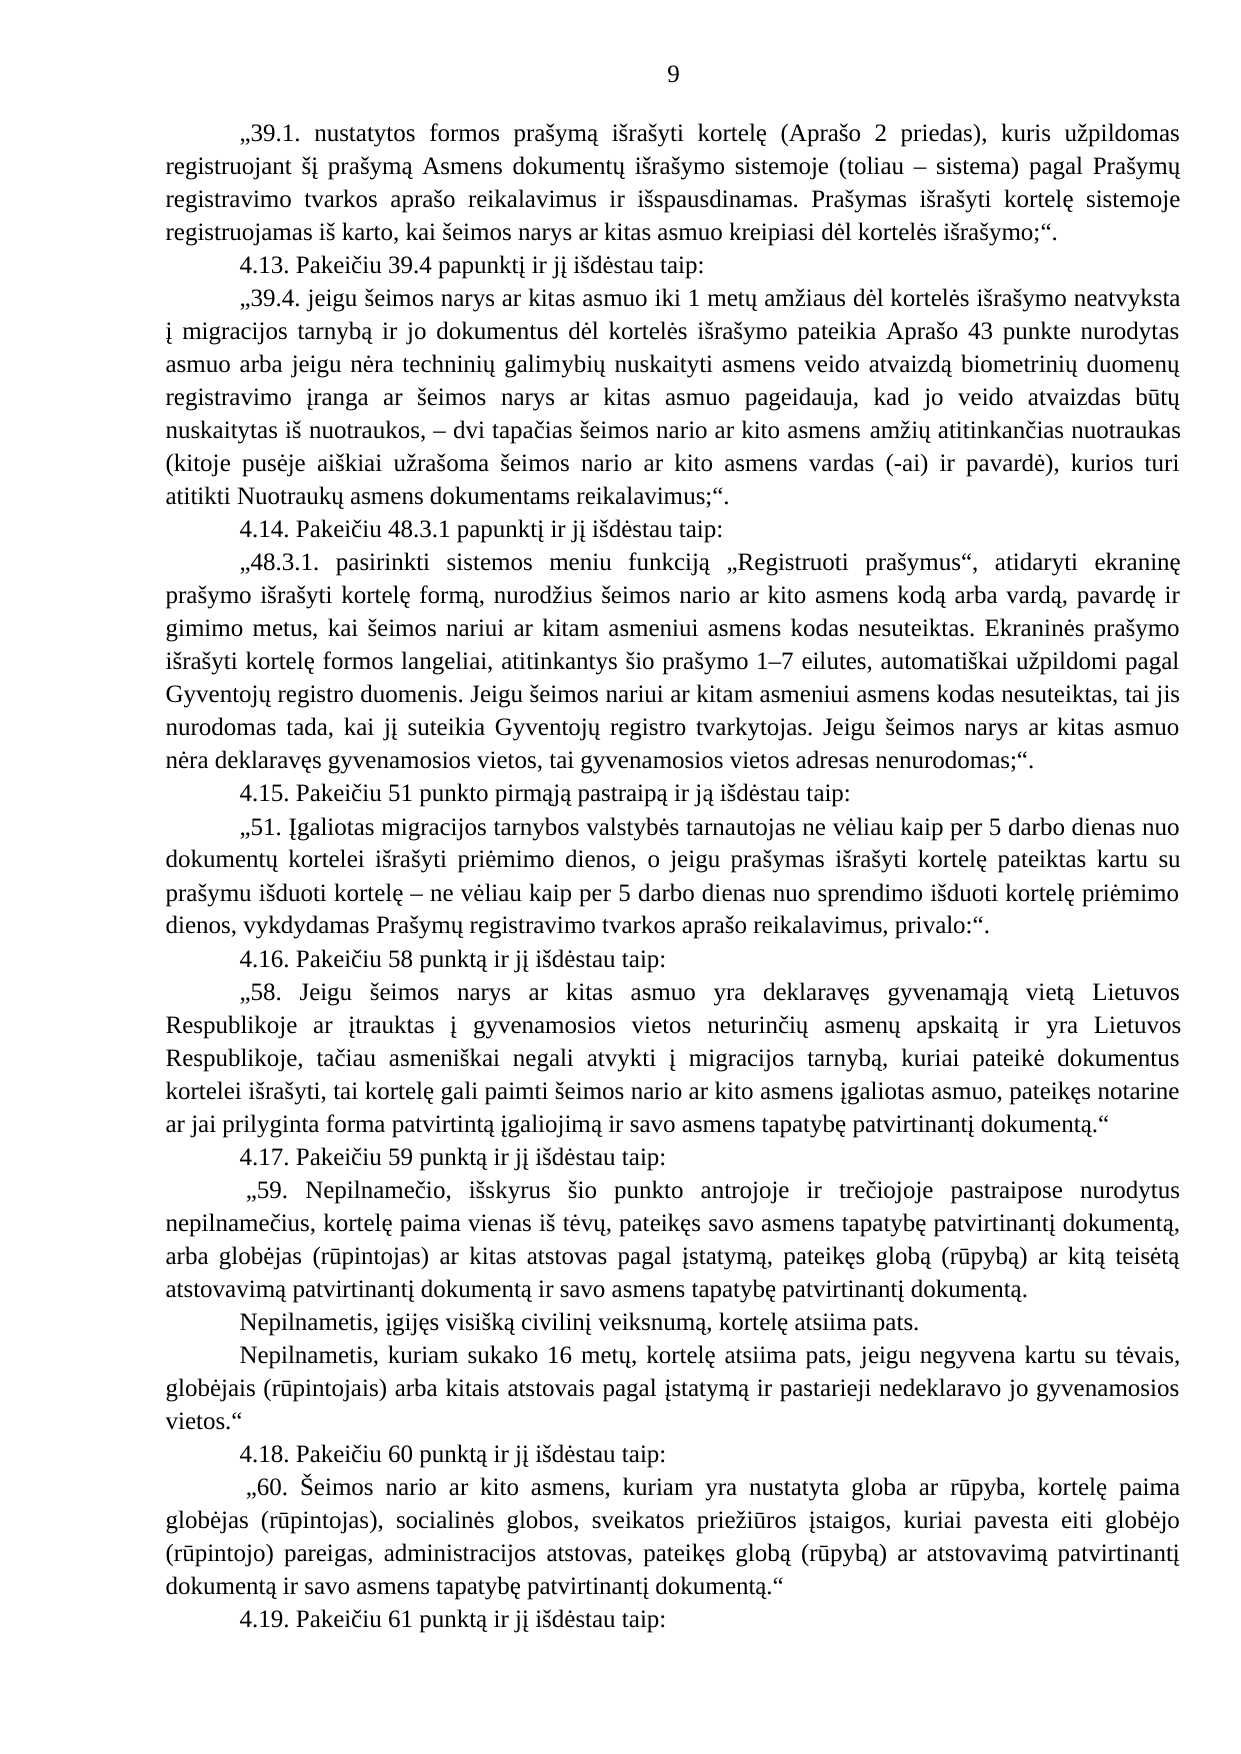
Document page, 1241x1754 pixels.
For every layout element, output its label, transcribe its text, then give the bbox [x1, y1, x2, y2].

text 4.14. Pakeičiu 48.3.1 papunktį ir jį išdėstau taip: [165, 514, 1181, 543]
text 4.18. Pakeičiu 60 punktą ir jį išdėstau taip: [165, 1439, 1181, 1468]
text 4.17. Pakeičiu 59 punktą ir jį išdėstau taip: [165, 1142, 1181, 1171]
text 4.13. Pakeičiu 39.4 papunktį ir jį išdėstau taip: [165, 250, 1181, 279]
text 4.19. Pakeičiu 61 punktą ir jį išdėstau taip: [165, 1604, 1181, 1633]
text 4.16. Pakeičiu 58 punktą ir jį išdėstau taip: [165, 944, 1181, 972]
text Nepilnametis, kuriam sukako 16 metų, kortelę atsiima pats, jeigu negyvena kartu su tėvais, globėjais (rūpintojais) arba kitais atstovais pagal įstatymą ir pastarieji nedeklaravo jo gyvenamosios vietos.“ [165, 1340, 1181, 1435]
text „48.3.1. pasirinkti sistemos meniu funkciją „Registruoti prašymus“, atidaryti ekraninę prašymo išrašyti kortelę formą, nurodžius šeimos nario ar kito asmens kodą arba vardą, pavardę ir gimimo metus, kai šeimos nariui ar kitam asmeniui asmens kodas nesuteiktas. Ekraninės prašymo išrašyti kortelę formos langeliai, atitinkantys šio prašymo 1–7 eilutes, automatiškai užpildomi pagal Gyventojų registro duomenis. Jeigu šeimos nariui ar kitam asmeniui asmens kodas nesuteiktas, tai jis nurodomas tada, kai jį suteikia Gyventojų registro tvarkytojas. Jeigu šeimos narys ar kitas asmuo nėra deklaravęs gyvenamosios vietos, tai gyvenamosios vietos adresas nenurodomas;“. [165, 547, 1181, 774]
text „39.1. nustatytos formos prašymą išrašyti kortelę (Aprašo 2 priedas), kuris užpildomas registruojant šį prašymą Asmens dokumentų išrašymo sistemoje (toliau – sistema) pagal Prašymų registravimo tvarkos aprašo reikalavimus ir išspausdinamas. Prašymas išrašyti kortelę sistemoje registruojamas iš karto, kai šeimos narys ar kitas asmuo kreipiasi dėl kortelės išrašymo;“. [165, 118, 1181, 246]
text 4.15. Pakeičiu 51 punkto pirmąją pastraipą ir ją išdėstau taip: [165, 778, 1181, 807]
text Nepilnametis, įgijęs visišką civilinį veiksnumą, kortelę atsiima pats. [165, 1307, 1181, 1336]
text „59. Nepilnamečio, išskyrus šio punkto antrojoje ir trečiojoje pastraipose nurodytus nepilnamečius, kortelę paima vienas iš tėvų, pateikęs savo asmens tapatybę patvirtinantį dokumentą, arba globėjas (rūpintojas) ar kitas atstovas pagal įstatymą, pateikęs globą (rūpybą) ar kitą teisėtą atstovavimą patvirtinantį dokumentą ir savo asmens tapatybę patvirtinantį dokumentą. [165, 1175, 1181, 1303]
text „60. Šeimos nario ar kito asmens, kuriam yra nustatyta globa ar rūpyba, kortelę paima globėjas (rūpintojas), socialinės globos, sveikatos priežiūros įstaigos, kuriai pavesta eiti globėjo (rūpintojo) pareigas, administracijos atstovas, pateikęs globą (rūpybą) ar atstovavimą patvirtinantį dokumentą ir savo asmens tapatybę patvirtinantį dokumentą.“ [165, 1472, 1181, 1600]
text „51. Įgaliotas migracijos tarnybos valstybės tarnautojas ne vėliau kaip per 5 darbo dienas nuo dokumentų kortelei išrašyti priėmimo dienos, o jeigu prašymas išrašyti kortelę pateiktas kartu su prašymu išduoti kortelę – ne vėliau kaip per 5 darbo dienas nuo sprendimo išduoti kortelę priėmimo dienos, vykdydamas Prašymų registravimo tvarkos aprašo reikalavimus, privalo:“. [165, 812, 1181, 939]
text „58. Jeigu šeimos narys ar kitas asmuo yra deklaravęs gyvenamąją vietą Lietuvos Respublikoje ar įtrauktas į gyvenamosios vietos neturinčių asmenų apskaitą ir yra Lietuvos Respublikoje, tačiau asmeniškai negali atvykti į migracijos tarnybą, kuriai pateikė dokumentus kortelei išrašyti, tai kortelę gali paimti šeimos nario ar kito asmens įgaliotas asmuo, pateikęs notarine ar jai prilyginta forma patvirtintą įgaliojimą ir savo asmens tapatybę patvirtinantį dokumentą.“ [165, 977, 1181, 1137]
text „39.4. jeigu šeimos narys ar kitas asmuo iki 1 metų amžiaus dėl kortelės išrašymo neatvyksta į migracijos tarnybą ir jo dokumentus dėl kortelės išrašymo pateikia Aprašo 43 punkte nurodytas asmuo arba jeigu nėra techninių galimybių nuskaityti asmens veido atvaizdą biometrinių duomenų registravimo įranga ar šeimos narys ar kitas asmuo pageidauja, kad jo veido atvaizdas būtų nuskaitytas iš nuotraukos, – dvi tapačias šeimos nario ar kito asmens amžių atitinkančias nuotraukas (kitoje pusėje aiškiai užrašoma šeimos nario ar kito asmens vardas (-ai) ir pavardė), kurios turi atitikti Nuotraukų asmens dokumentams reikalavimus;“. [165, 283, 1181, 510]
